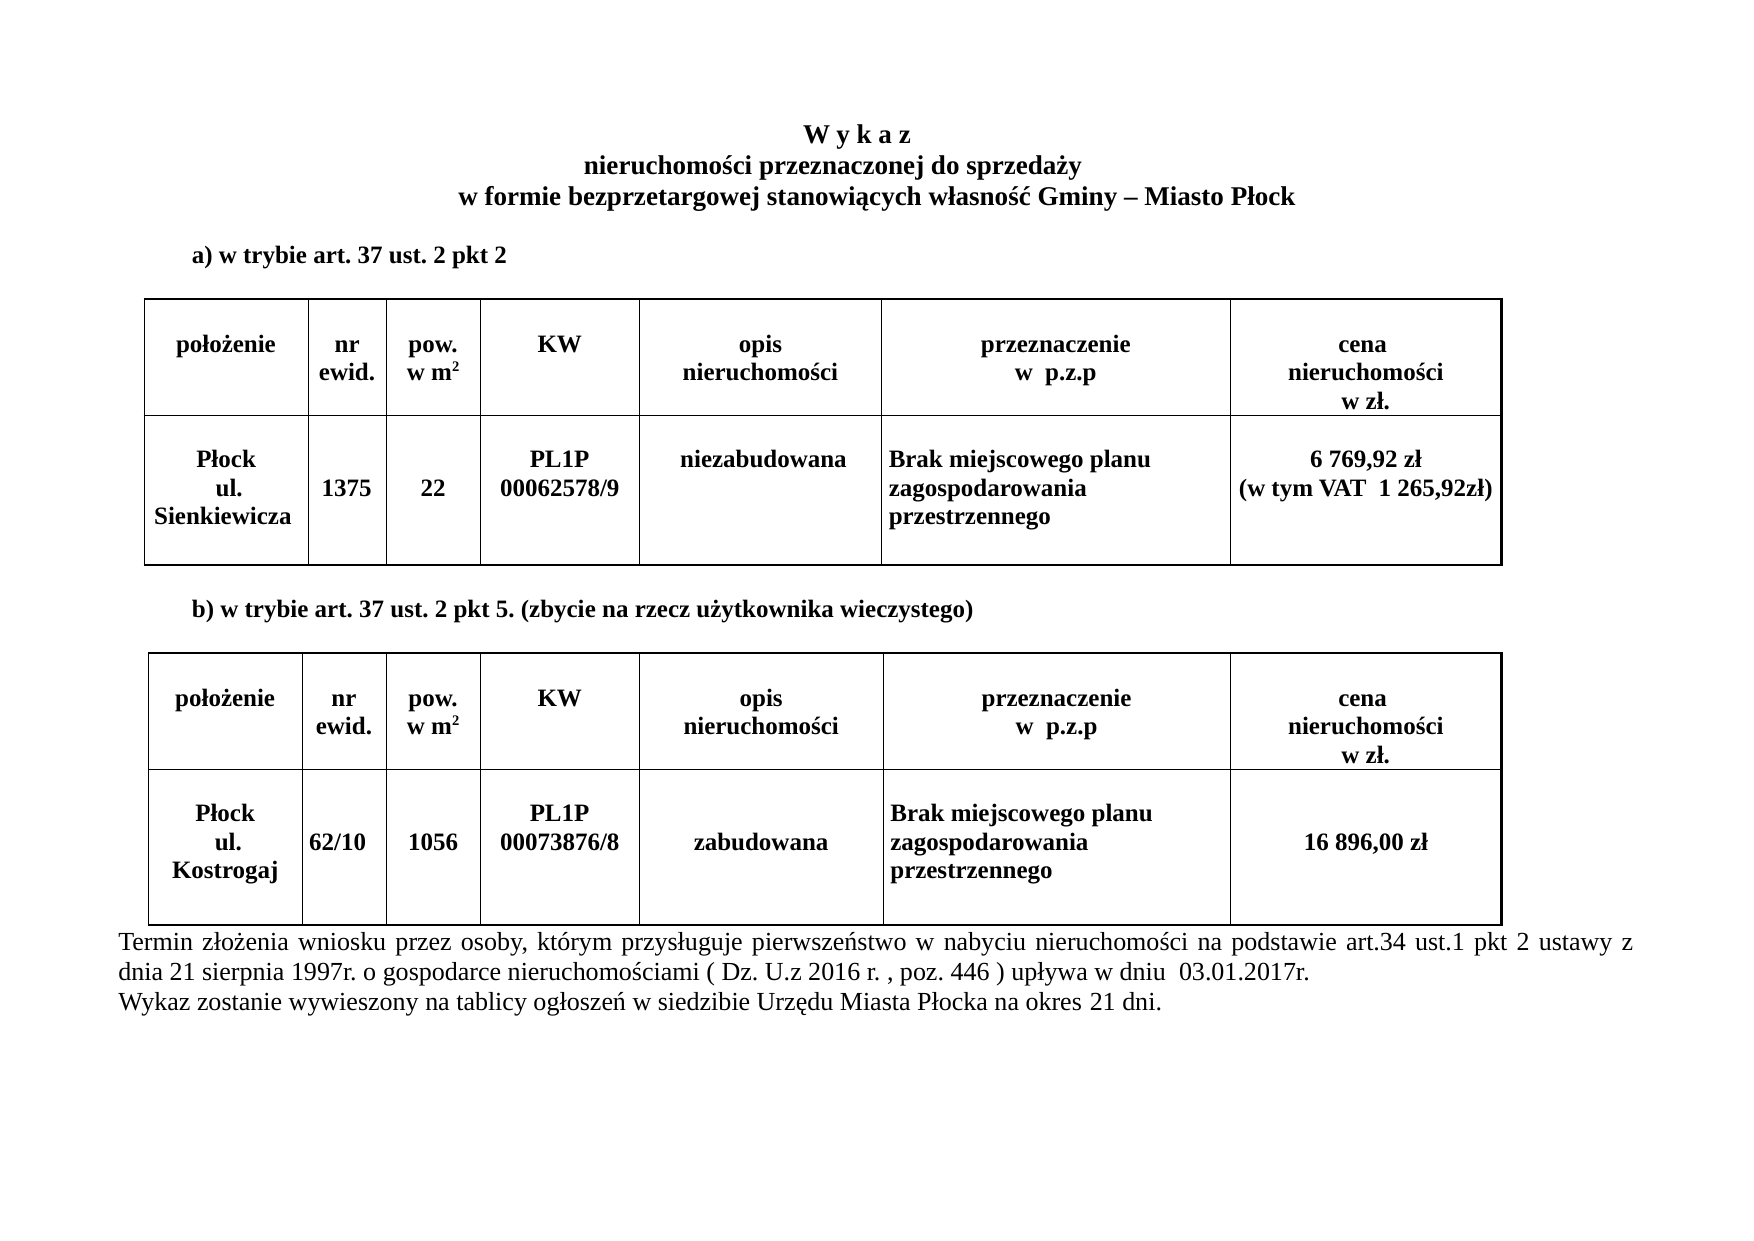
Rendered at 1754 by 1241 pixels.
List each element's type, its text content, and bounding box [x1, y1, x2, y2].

table_cell 16 896,00 zł [1231, 770, 1500, 924]
text a) w trybie art. 37 ust. 2 pkt 2 [118, 240, 1636, 269]
table_header nr ewid. [303, 654, 386, 769]
table_header przeznaczenie w p.z.p [882, 300, 1230, 415]
table_cell Płock ul. Sienkiewicza [145, 416, 308, 563]
table_cell 6 769,92 zł (w tym VAT 1 265,92zł) [1231, 416, 1500, 563]
table_header położenie [149, 654, 302, 769]
table_header położenie [145, 300, 308, 415]
text Termin złożenia wniosku przez osoby, którym przysługuje pierwszeństwo w nabyciu nieruchomości na podstawie art.34 ust.1 pkt 2 ustawy z dnia 21 sierpnia 1997r. o gospodarce nieruchomościami ( Dz. U.z 2016 r. , poz. 446 ) upływa w dniu 03.01.2017r. [118, 926, 1636, 986]
table_header KW [481, 654, 639, 769]
text b) w trybie art. 37 ust. 2 pkt 5. (zbycie na rzecz użytkownika wieczystego) [118, 594, 1636, 623]
table_cell 1375 [309, 416, 386, 563]
table_cell Brak miejscowego planu zagospodarowania przestrzennego [884, 770, 1230, 924]
table_header pow. w m2 [387, 654, 480, 769]
table_header przeznaczenie w p.z.p [884, 654, 1230, 769]
table_header nr ewid. [309, 300, 386, 415]
table_header cena nieruchomości w zł. [1231, 654, 1500, 769]
table_header KW [481, 300, 639, 415]
table_cell niezabudowana [640, 416, 881, 563]
text nieruchomości przeznaczonej do sprzedaży [118, 149, 1636, 180]
table_cell Płock ul. Kostrogaj [149, 770, 302, 924]
text W y k a z [118, 118, 1636, 149]
table_cell 22 [387, 416, 480, 563]
table_cell PL1P 00073876/8 [481, 770, 639, 924]
text Wykaz zostanie wywieszony na tablicy ogłoszeń w siedzibie Urzędu Miasta Płocka na okres 21 dni. [118, 986, 1636, 1016]
table_cell PL1P 00062578/9 [481, 416, 639, 563]
table_cell zabudowana [640, 770, 883, 924]
table_cell 1056 [387, 770, 480, 924]
table_header opis nieruchomości [640, 300, 881, 415]
table_header opis nieruchomości [640, 654, 883, 769]
table_cell Brak miejscowego planu zagospodarowania przestrzennego [882, 416, 1230, 563]
table_header pow. w m2 [387, 300, 480, 415]
table_cell 62/10 [303, 770, 386, 924]
text w formie bezprzetargowej stanowiących własność Gminy – Miasto Płock [118, 180, 1636, 212]
table_header cena nieruchomości w zł. [1231, 300, 1500, 415]
